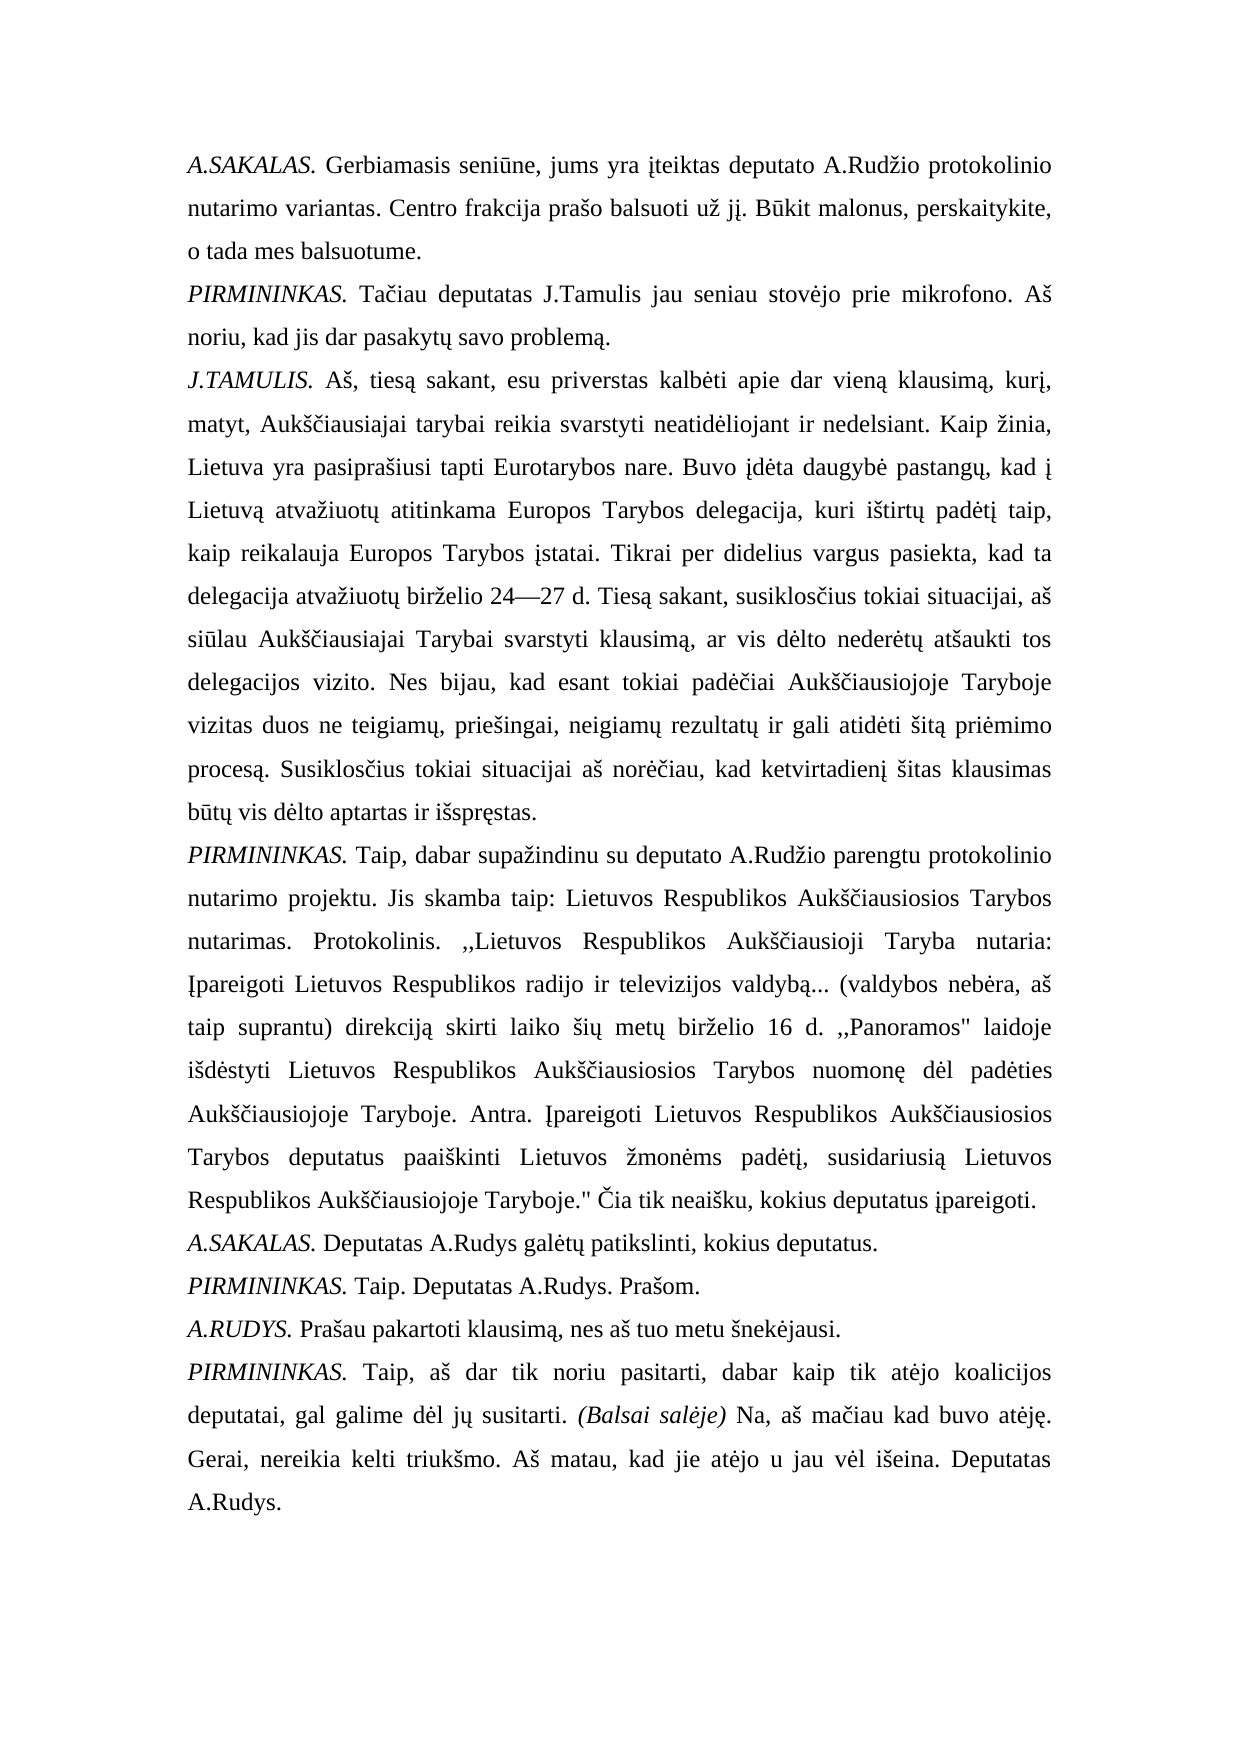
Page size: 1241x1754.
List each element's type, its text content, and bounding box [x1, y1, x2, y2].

text PIRMININKAS. Tačiau deputatas J.Tamulis jau seniau stovėjo prie mikrofono. Aš noriu, kad jis dar pasakytų savo problemą. [187, 279, 1053, 351]
text A.RUDYS. Prašau pakartoti klausimą, nes aš tuo metu šnekėjausi. [187, 1314, 1053, 1343]
text PIRMININKAS. Taip, dabar supažindinu su deputato A.Rudžio parengtu protokolinio nutarimo projektu. Jis skamba taip: Lietuvos Respublikos Aukščiausiosios Tarybos nutarimas. Protokolinis. ,,Lietuvos Respublikos Aukščiausioji Taryba nutaria: Įpareigoti Lietuvos Respublikos radijo ir televizijos valdybą... (valdybos nebėra, aš taip suprantu) direkciją skirti laiko šių metų birželio 16 d. ,,Panoramos" laidoje išdėstyti Lietuvos Respublikos Aukščiausiosios Tarybos nuomonę dėl padėties Aukščiausiojoje Taryboje. Antra. Įpareigoti Lietuvos Respublikos Aukščiausiosios Tarybos deputatus paaiškinti Lietuvos žmonėms padėtį, susidariusią Lietuvos Respublikos Aukščiausiojoje Taryboje." Čia tik neaišku, kokius deputatus įpareigoti. [187, 840, 1053, 1214]
text J.TAMULIS. Aš, tiesą sakant, esu priverstas kalbėti apie dar vieną klausimą, kurį, matyt, Aukščiausiajai tarybai reikia svarstyti neatidėliojant ir nedelsiant. Kaip žinia, Lietuva yra pasiprašiusi tapti Eurotarybos nare. Buvo įdėta daugybė pastangų, kad į Lietuvą atvažiuotų atitinkama Europos Tarybos delegacija, kuri ištirtų padėtį taip, kaip reikalauja Europos Tarybos įstatai. Tikrai per didelius vargus pasiekta, kad ta delegacija atvažiuotų birželio 24—27 d. Tiesą sakant, susiklosčius tokiai situacijai, aš siūlau Aukščiausiajai Tarybai svarstyti klausimą, ar vis dėlto nederėtų atšaukti tos delegacijos vizito. Nes bijau, kad esant tokiai padėčiai Aukščiausiojoje Taryboje vizitas duos ne teigiamų, priešingai, neigiamų rezultatų ir gali atidėti šitą priėmimo procesą. Susiklosčius tokiai situacijai aš norėčiau, kad ketvirtadienį šitas klausimas būtų vis dėlto aptartas ir išspręstas. [187, 366, 1053, 826]
text PIRMININKAS. Taip, aš dar tik noriu pasitarti, dabar kaip tik atėjo koalicijos deputatai, gal galime dėl jų susitarti. (Balsai salėje) Na, aš mačiau kad buvo atėję. Gerai, nereikia kelti triukšmo. Aš matau, kad jie atėjo u jau vėl išeina. Deputatas A.Rudys. [187, 1357, 1053, 1516]
text A.SAKALAS. Deputatas A.Rudys galėtų patikslinti, kokius deputatus. [187, 1228, 1053, 1257]
text PIRMININKAS. Taip. Deputatas A.Rudys. Prašom. [187, 1271, 1053, 1300]
text A.SAKALAS. Gerbiamasis seniūne, jums yra įteiktas deputato A.Rudžio protokolinio nutarimo variantas. Centro frakcija prašo balsuoti už jį. Būkit malonus, perskaitykite, o tada mes balsuotume. [187, 150, 1053, 265]
